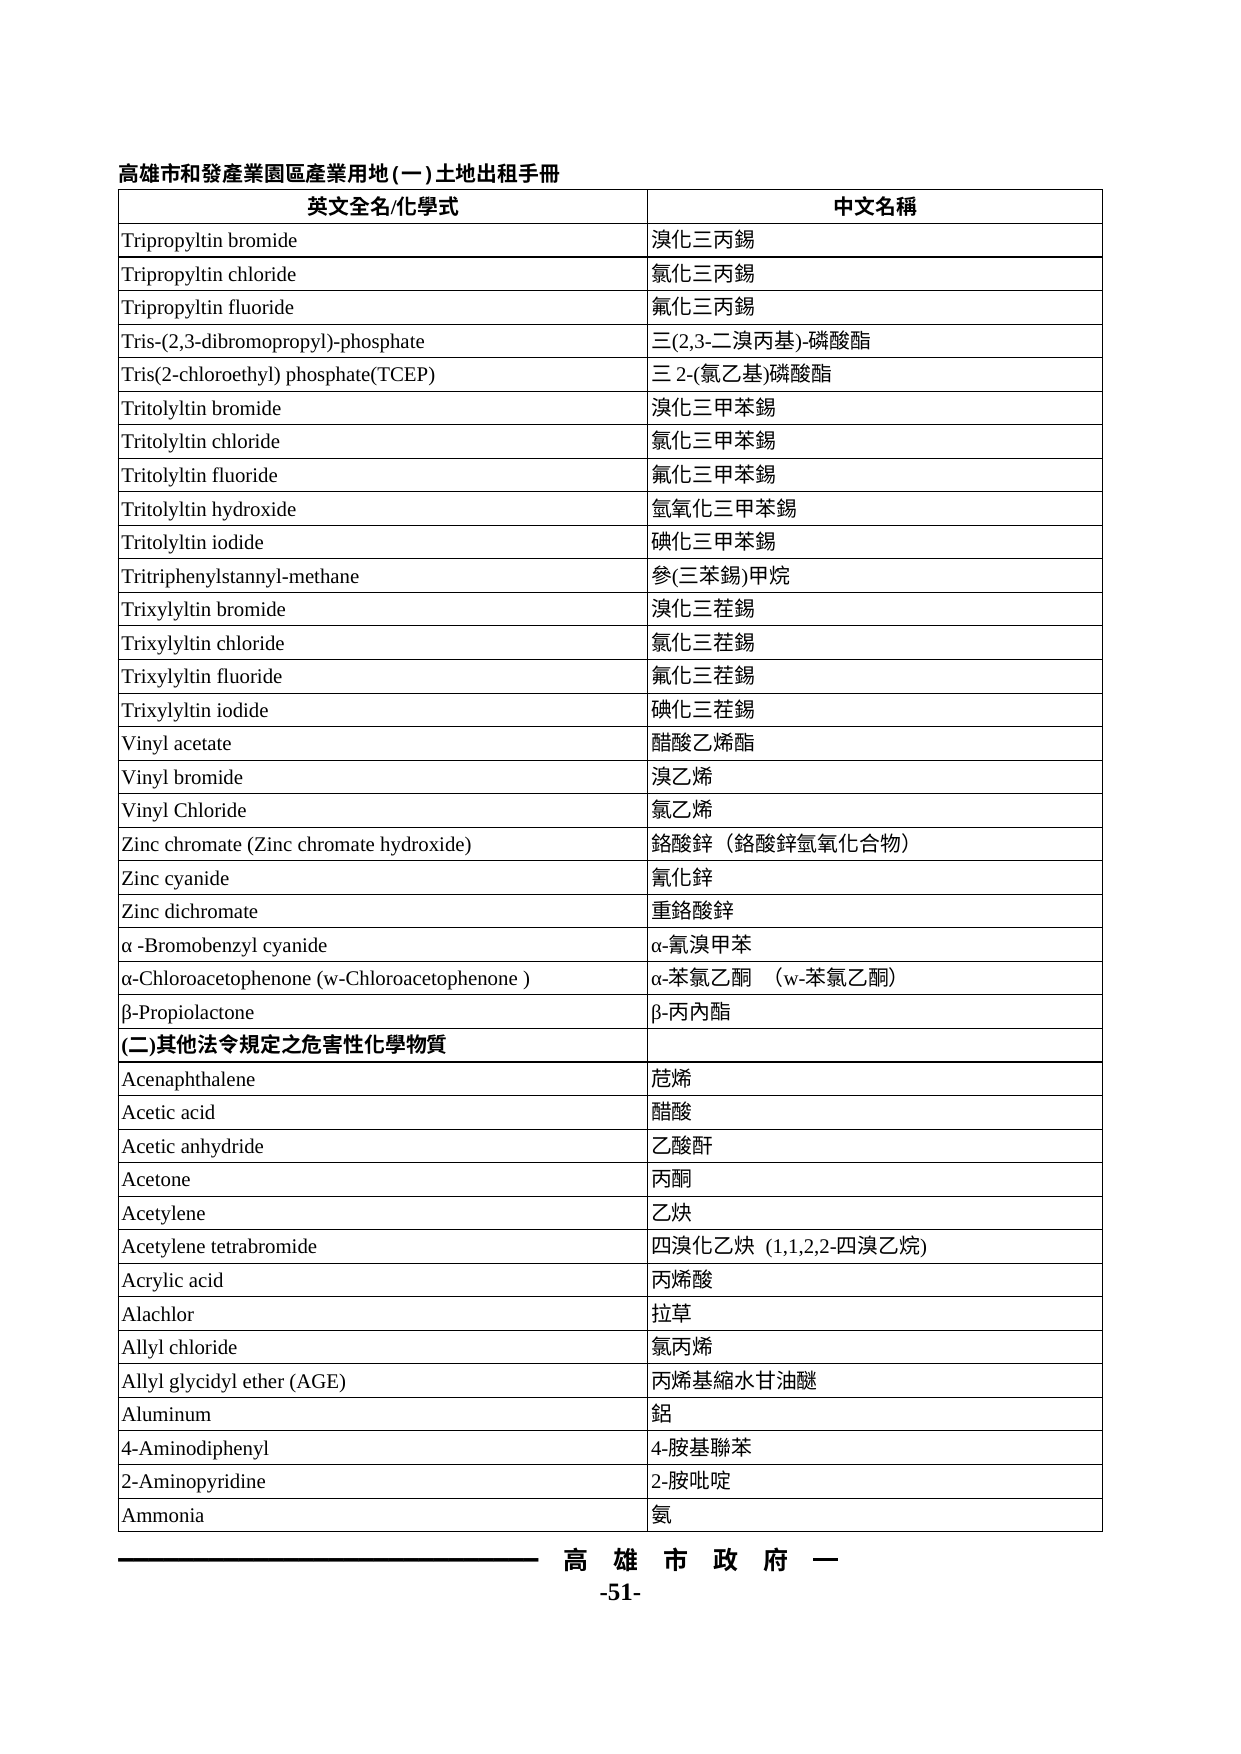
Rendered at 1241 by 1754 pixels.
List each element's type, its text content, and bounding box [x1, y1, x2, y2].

table_cell β-丙內酯 [648, 995, 1102, 1028]
table_cell 氰化鋅 [648, 861, 1102, 894]
table_cell 四溴化乙炔 (1,1,2,2-四溴乙烷) [648, 1230, 1102, 1263]
table_cell Acetic anhydride [119, 1130, 647, 1162]
table_cell β-Propiolactone [119, 995, 647, 1028]
table_cell 氯化三丙錫 [648, 258, 1102, 290]
table_cell Tris-(2,3-dibromopropyl)-phosphate [119, 325, 647, 357]
table_cell Acetic acid [119, 1096, 647, 1128]
table_cell Trixylyltin iodide [119, 694, 647, 726]
table_cell 拉草 [648, 1297, 1102, 1330]
table_cell Vinyl bromide [119, 761, 647, 793]
table_cell Allyl glycidyl ether (AGE) [119, 1364, 647, 1397]
table_cell Tritolyltin chloride [119, 425, 647, 458]
table_cell Allyl chloride [119, 1331, 647, 1363]
table_cell Ammonia [119, 1499, 647, 1531]
table_cell Vinyl acetate [119, 727, 647, 759]
table_cell Acetone [119, 1163, 647, 1196]
table_cell 氯化三甲苯錫 [648, 425, 1102, 458]
table_cell 三2-(氯乙基)磷酸酯 [648, 358, 1102, 391]
table_cell Tripropyltin chloride [119, 258, 647, 290]
table_cell 醋酸 [648, 1096, 1102, 1128]
table_cell 鉻酸鋅（鉻酸鋅氫氧化合物） [648, 828, 1102, 860]
table_cell Tritolyltin hydroxide [119, 492, 647, 525]
table_cell (二)其他法令規定之危害性化學物質 [119, 1029, 647, 1061]
table_cell 氟化三甲苯錫 [648, 459, 1102, 491]
table_cell 參(三苯錫)甲烷 [648, 559, 1102, 592]
table_cell [648, 1029, 1102, 1061]
table_cell Tritriphenylstannyl-methane [119, 559, 647, 592]
table_cell α-氰溴甲苯 [648, 928, 1102, 961]
table_cell Trixylyltin chloride [119, 626, 647, 659]
table_cell Acetylene [119, 1197, 647, 1229]
table_cell Aluminum [119, 1398, 647, 1430]
table_cell 苊烯 [648, 1063, 1102, 1095]
table_cell 溴化三丙錫 [648, 224, 1102, 256]
table_cell α -Bromobenzyl cyanide [119, 928, 647, 961]
table_cell 溴化三茬錫 [648, 593, 1102, 625]
table_cell 氨 [648, 1499, 1102, 1531]
table_cell 鋁 [648, 1398, 1102, 1430]
table_cell Tritolyltin bromide [119, 392, 647, 424]
table_cell 氯乙烯 [648, 794, 1102, 827]
table_cell Zinc cyanide [119, 861, 647, 894]
table_cell 氟化三丙錫 [648, 291, 1102, 323]
table_cell α-Chloroacetophenone (w-Chloroacetophenone ) [119, 962, 647, 994]
table_cell Tripropyltin bromide [119, 224, 647, 256]
table_cell 4-Aminodiphenyl [119, 1431, 647, 1464]
table_cell 乙炔 [648, 1197, 1102, 1229]
table_cell Tripropyltin fluoride [119, 291, 647, 323]
table_cell 2-胺吡啶 [648, 1465, 1102, 1497]
table_cell Acrylic acid [119, 1264, 647, 1296]
table_cell 2-Aminopyridine [119, 1465, 647, 1497]
table_cell 碘化三甲苯錫 [648, 526, 1102, 558]
table_cell 丙烯基縮水甘油醚 [648, 1364, 1102, 1397]
table_cell Zinc dichromate [119, 895, 647, 927]
table_cell Alachlor [119, 1297, 647, 1330]
table_cell 丙烯酸 [648, 1264, 1102, 1296]
table_header 中文名稱 [648, 190, 1102, 223]
table_cell 氯丙烯 [648, 1331, 1102, 1363]
table_cell Tritolyltin fluoride [119, 459, 647, 491]
table_cell 溴化三甲苯錫 [648, 392, 1102, 424]
table_cell 4-胺基聯苯 [648, 1431, 1102, 1464]
table_cell Trixylyltin bromide [119, 593, 647, 625]
table_cell Vinyl Chloride [119, 794, 647, 827]
table_cell Acetylene tetrabromide [119, 1230, 647, 1263]
table_cell 三(2,3-二溴丙基)-磷酸酯 [648, 325, 1102, 357]
table_cell Tris(2-chloroethyl) phosphate(TCEP) [119, 358, 647, 391]
table_cell 重鉻酸鋅 [648, 895, 1102, 927]
table_cell 氯化三茬錫 [648, 626, 1102, 659]
table_cell 乙酸酐 [648, 1130, 1102, 1162]
table_cell 醋酸乙烯酯 [648, 727, 1102, 759]
table_cell Acenaphthalene [119, 1063, 647, 1095]
table_cell 碘化三茬錫 [648, 694, 1102, 726]
table_cell Zinc chromate (Zinc chromate hydroxide) [119, 828, 647, 860]
table_cell Tritolyltin iodide [119, 526, 647, 558]
table_cell 氟化三茬錫 [648, 660, 1102, 692]
table_cell 丙酮 [648, 1163, 1102, 1196]
table_header 英文全名/化學式 [119, 190, 647, 223]
table_cell Trixylyltin fluoride [119, 660, 647, 692]
table_cell α-苯氯乙酮 （w-苯氯乙酮） [648, 962, 1102, 994]
table_cell 氫氧化三甲苯錫 [648, 492, 1102, 525]
table_cell 溴乙烯 [648, 761, 1102, 793]
